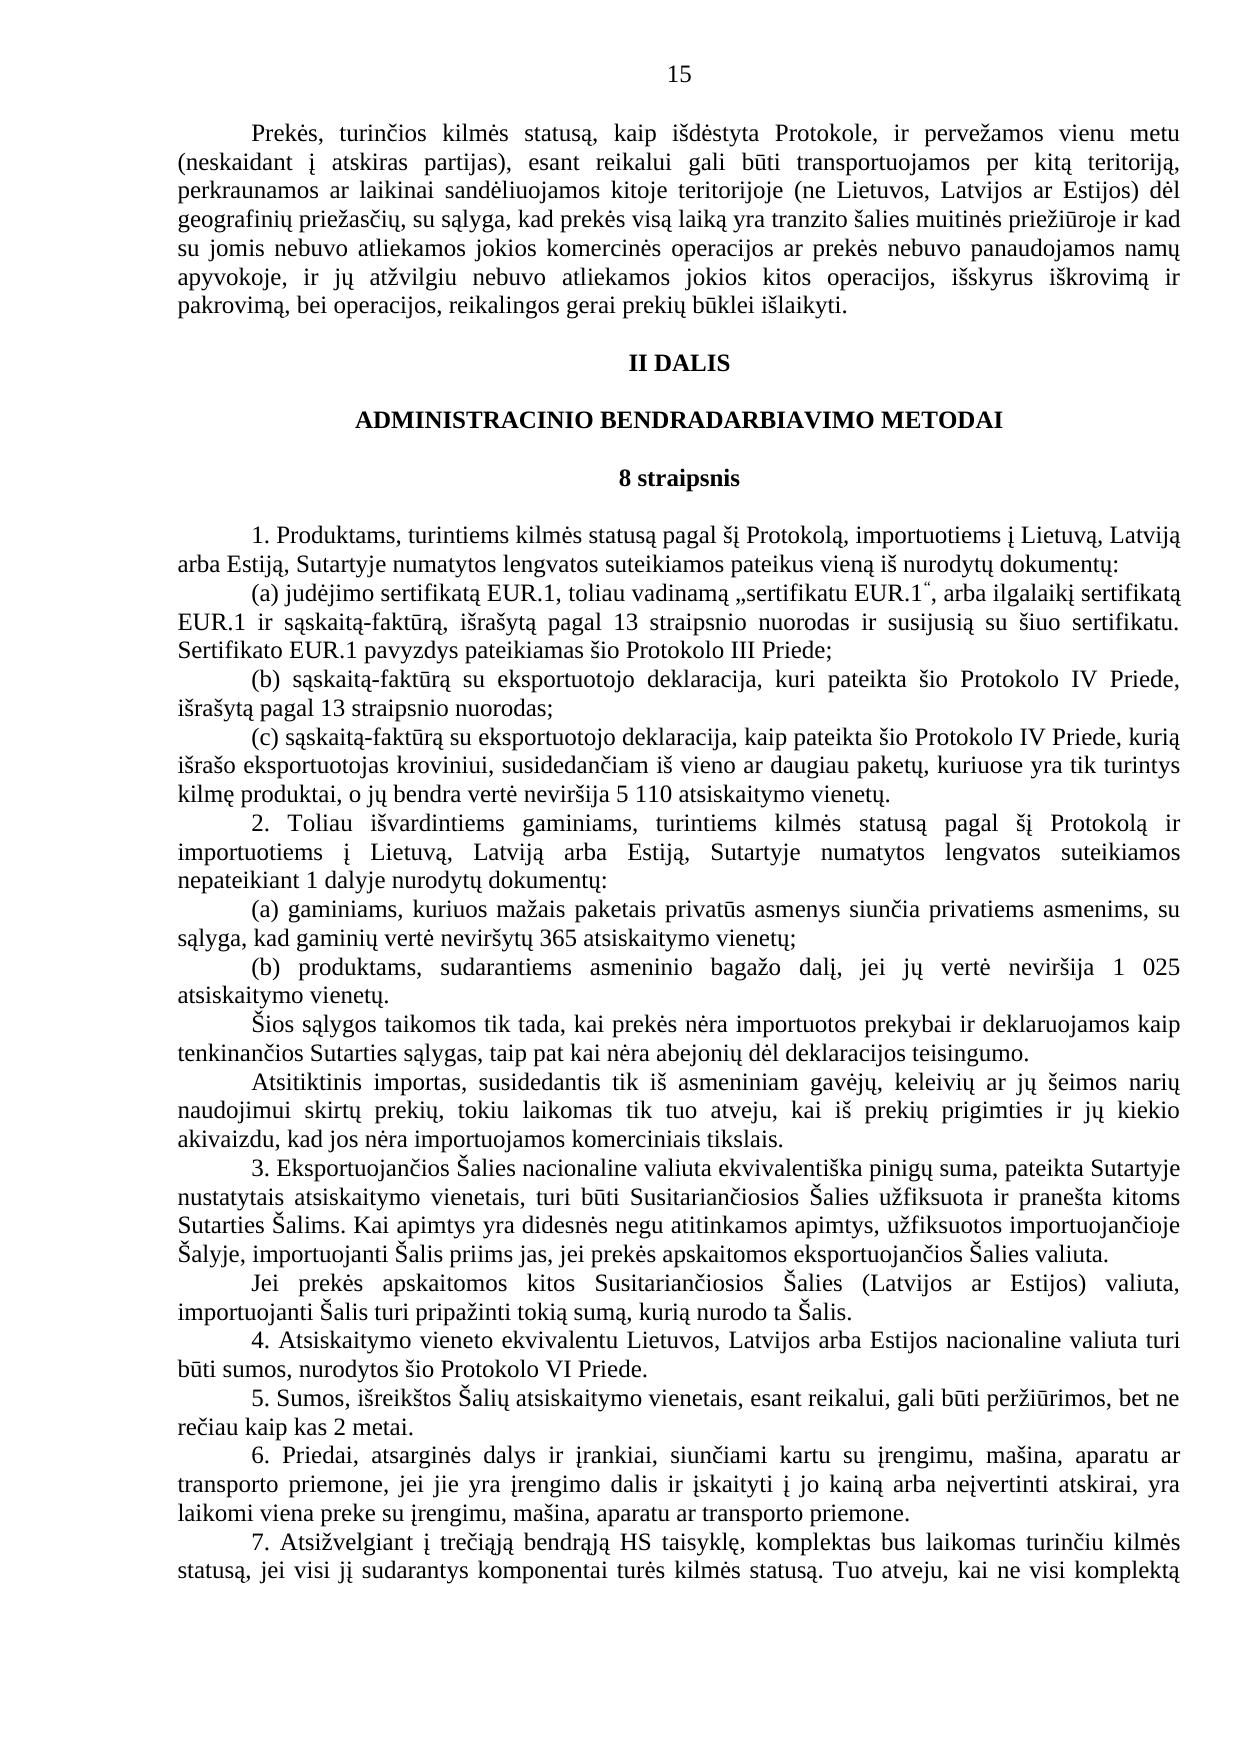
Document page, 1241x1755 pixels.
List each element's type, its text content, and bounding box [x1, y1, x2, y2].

text 6. Priedai, atsarginės dalys ir įrankiai, siunčiami kartu su įrengimu, mašina, aparatu ar transporto priemone, jei jie yra įrengimo dalis ir įskaityti į jo kainą arba neįvertinti atskirai, yra laikomi viena preke su įrengimu, mašina, aparatu ar transporto priemone. [177, 1441, 1181, 1527]
text 3. Eksportuojančios Šalies nacionaline valiuta ekvivalentiška pinigų suma, pateikta Sutartyje nustatytais atsiskaitymo vienetais, turi būti Susitariančiosios Šalies užfiksuota ir pranešta kitoms Sutarties Šalims. Kai apimtys yra didesnės negu atitinkamos apimtys, užfiksuotos importuojančioje Šalyje, importuojanti Šalis priims jas, jei prekės apskaitomos eksportuojančios Šalies valiuta. [177, 1153, 1181, 1268]
text (a) gaminiams, kuriuos mažais paketais privatūs asmenys siunčia privatiems asmenims, su sąlyga, kad gaminių vertė neviršytų 365 atsiskaitymo vienetų; [177, 894, 1181, 952]
text 1. Produktams, turintiems kilmės statusą pagal šį Protokolą, importuotiems į Lietuvą, Latviją arba Estiją, Sutartyje numatytos lengvatos suteikiamos pateikus vieną iš nurodytų dokumentų: [177, 521, 1181, 578]
text (a) judėjimo sertifikatą EUR.1, toliau vadinamą „sertifikatu EUR.1“, arba ilgalaikį sertifikatą EUR.1 ir sąskaitą-faktūrą, išrašytą pagal 13 straipsnio nuorodas ir susijusią su šiuo sertifikatu. Sertifikato EUR.1 pavyzdys pateikiamas šio Protokolo III Priede; [177, 578, 1181, 664]
text 2. Toliau išvardintiems gaminiams, turintiems kilmės statusą pagal šį Protokolą ir importuotiems į Lietuvą, Latviją arba Estiją, Sutartyje numatytos lengvatos suteikiamos nepateikiant 1 dalyje nurodytų dokumentų: [177, 808, 1181, 894]
text 8 straipsnis [177, 463, 1181, 492]
text ADMINISTRACINIO BENDRADARBIAVIMO METODAI [177, 406, 1181, 434]
text 7. Atsižvelgiant į trečiąją bendrąją HS taisyklę, komplektas bus laikomas turinčiu kilmės statusą, jei visi jį sudarantys komponentai turės kilmės statusą. Tuo atveju, kai ne visi komplektą [177, 1527, 1181, 1584]
text 5. Sumos, išreikštos Šalių atsiskaitymo vienetais, esant reikalui, gali būti peržiūrimos, bet ne rečiau kaip kas 2 metai. [177, 1383, 1181, 1441]
text II DALIS [177, 348, 1181, 377]
text Prekės, turinčios kilmės statusą, kaip išdėstyta Protokole, ir pervežamos vienu metu (neskaidant į atskiras partijas), esant reikalui gali būti transportuojamos per kitą teritoriją, perkraunamos ar laikinai sandėliuojamos kitoje teritorijoje (ne Lietuvos, Latvijos ar Estijos) dėl geografinių priežasčių, su sąlyga, kad prekės visą laiką yra tranzito šalies muitinės priežiūroje ir kad su jomis nebuvo atliekamos jokios komercinės operacijos ar prekės nebuvo panaudojamos namų apyvokoje, ir jų atžvilgiu nebuvo atliekamos jokios kitos operacijos, išskyrus iškrovimą ir pakrovimą, bei operacijos, reikalingos gerai prekių būklei išlaikyti. [177, 118, 1181, 319]
text (b) sąskaitą-faktūrą su eksportuotojo deklaracija, kuri pateikta šio Protokolo IV Priede, išrašytą pagal 13 straipsnio nuorodas; [177, 664, 1181, 722]
text Jei prekės apskaitomos kitos Susitariančiosios Šalies (Latvijos ar Estijos) valiuta, importuojanti Šalis turi pripažinti tokią sumą, kurią nurodo ta Šalis. [177, 1268, 1181, 1326]
text Atsitiktinis importas, susidedantis tik iš asmeniniam gavėjų, keleivių ar jų šeimos narių naudojimui skirtų prekių, tokiu laikomas tik tuo atveju, kai iš prekių prigimties ir jų kiekio akivaizdu, kad jos nėra importuojamos komerciniais tikslais. [177, 1067, 1181, 1153]
text 4. Atsiskaitymo vieneto ekvivalentu Lietuvos, Latvijos arba Estijos nacionaline valiuta turi būti sumos, nurodytos šio Protokolo VI Priede. [177, 1326, 1181, 1383]
text Šios sąlygos taikomos tik tada, kai prekės nėra importuotos prekybai ir deklaruojamos kaip tenkinančios Sutarties sąlygas, taip pat kai nėra abejonių dėl deklaracijos teisingumo. [177, 1009, 1181, 1067]
text (c) sąskaitą-faktūrą su eksportuotojo deklaracija, kaip pateikta šio Protokolo IV Priede, kurią išrašo eksportuotojas kroviniui, susidedančiam iš vieno ar daugiau paketų, kuriuose yra tik turintys kilmę produktai, o jų bendra vertė neviršija 5 110 atsiskaitymo vienetų. [177, 722, 1181, 808]
text (b) produktams, sudarantiems asmeninio bagažo dalį, jei jų vertė neviršija 1 025 atsiskaitymo vienetų. [177, 952, 1181, 1009]
